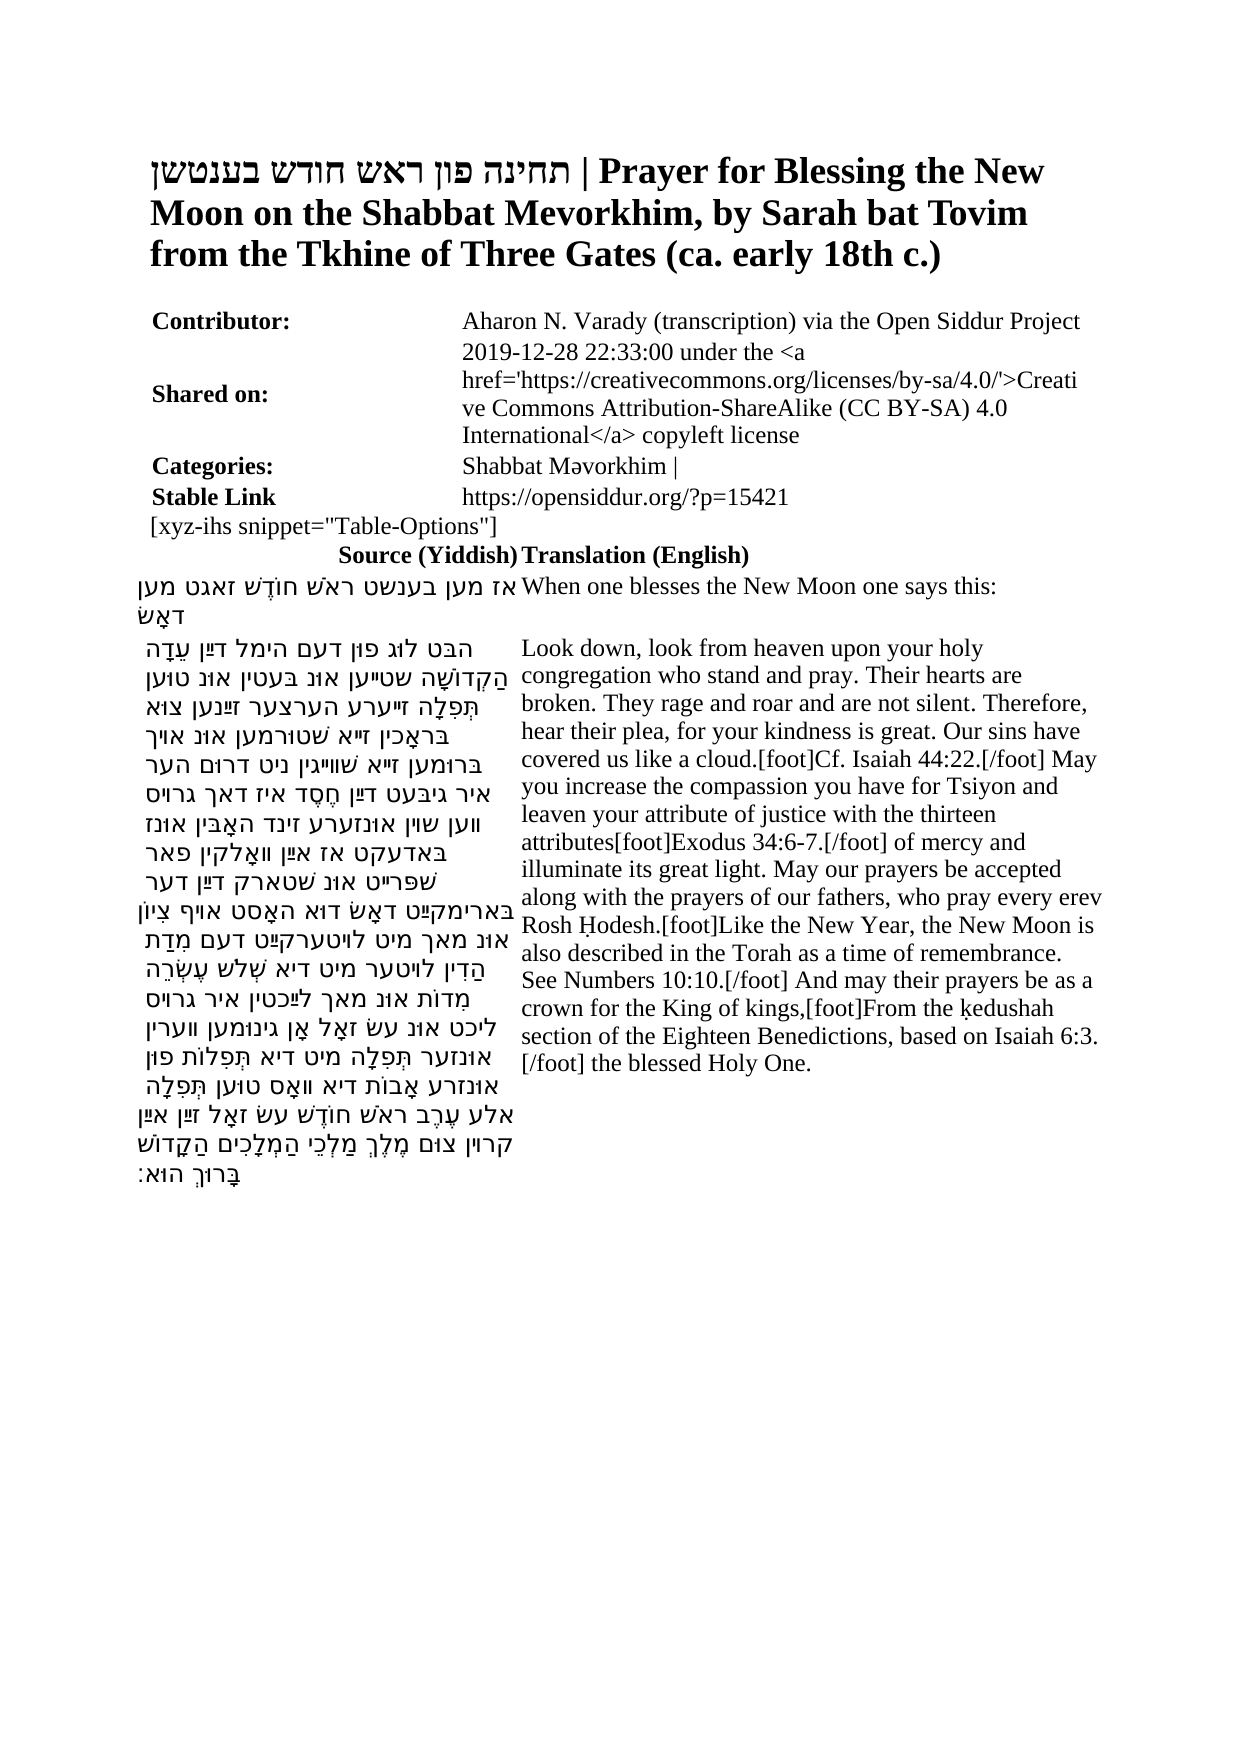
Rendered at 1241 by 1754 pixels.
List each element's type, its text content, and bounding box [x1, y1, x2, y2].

table_cell When one blesses the New Moon one says this: [519, 571, 1105, 632]
table_cell Stable Link [150, 481, 460, 512]
table_cell Look down, look from heaven upon your holy congregation who stand and pray. Their hearts are broken. They rage and roar and are not silent. Therefore, hear their plea, for your kindness is great. Our sins have covered us like a cloud.[foot]Cf. Isaiah 44:22.[/foot] May you increase the compassion you have for Tsiyon and leaven your attribute of justice with the thirteen attributes[foot]Exodus 34:6-7.[/foot] of mercy and illuminate its great light. May our prayers be accepted along with the prayers of our fathers, who pray every erev Rosh Ḥodesh.[foot]Like the New Year, the New Moon is also described in the Torah as a time of remembrance. See Numbers 10:10.[/foot] And may their prayers be as a crown for the King of kings,[foot]From the ḳedushah section of the Eighteen Benedictions, based on Isaiah 6:3.[/foot] the blessed Holy One. [519, 632, 1105, 1189]
table_cell Shabbat Məvorkhim | [460, 451, 1090, 481]
table_cell הבּט לוּג פוּן דעם הימל דײַן עֵדָה הַקְדוֹשָׁה שטײען אוּנ בּעטין אוּנ טוּען תְּפִלָה זײערע הערצער זײַנען צוּא בּראָכין זײא שׁטוּרמען אוּנ אױך בּרוּמען זײא שׁװײגין ניט דרוּם הער איר גיבּעט דײַן חֶסֶד איז דאך גרױס װען שױן אוּנזערע זינד האָבּין אוּנז בּאדעקט אז אײַן װאָלקין פאר שׁפּרײט אוּנ שׁטארק דײַן דער בּארימקײַט דאָשׂ דוּא האָסט אױף צִיוֹן אוּנ מאך מיט לױטערקײַט דעם מִדַת הַדִין לױטער מיט דיא שְׁלֹש עֶשְׂרֵה מִדוֹת אוּנ מאך לײַכטין איר גרױס ליכט אוּנ עשׂ זאָל אָן גינוּמען װערין אוּנזער תְּפִלָה מיט דיא תְּפִלוֹת פוּן אוּנזרע אָבוֹת דיא װאָס טוּען תְּפִלָה אלע עֶרֶב ראֹשׁ חוֹדֶשׁ עשׂ זאָל זײַן אײַן קרױן צוּם מֶלֶךְ מַלְכֵי הַמְלָכִים הַקָדוֹשׁ בָּרוּךְ הוּא׃ [135, 632, 519, 1189]
table_header Source (Yiddish) [135, 540, 519, 571]
table_cell 2019-12-28 22:33:00 under the <a href='https://creativecommons.org/licenses/by-sa/4.0/'>Creative Commons Attribution-ShareAlike (CC BY-SA) 4.0 International</a> copyleft license [460, 337, 1090, 451]
table_header Aharon N. Varady (transcription) via the Open Siddur Project [460, 306, 1090, 337]
table_header Contributor: [150, 306, 460, 337]
table_cell Shared on: [150, 337, 460, 451]
subtitle תחינה פון ראש חודש בענטשן | Prayer for Blessing the New Moon on the Shabbat Mevorkhim, by Sarah bat Tovim from the Tkhine of Three Gates (ca. early 18th c.) [150, 150, 1090, 275]
table_header Translation (English) [519, 540, 1105, 571]
table_cell Categories: [150, 451, 460, 481]
table_cell https://opensiddur.org/?p=15421 [460, 481, 1090, 512]
text [xyz-ihs snippet="Table-Options"] [150, 512, 1090, 540]
table_cell אז מען בענשט ראֹשׁ חוֹדֶשׁ זאגט מען דאָשׂ [135, 571, 519, 632]
